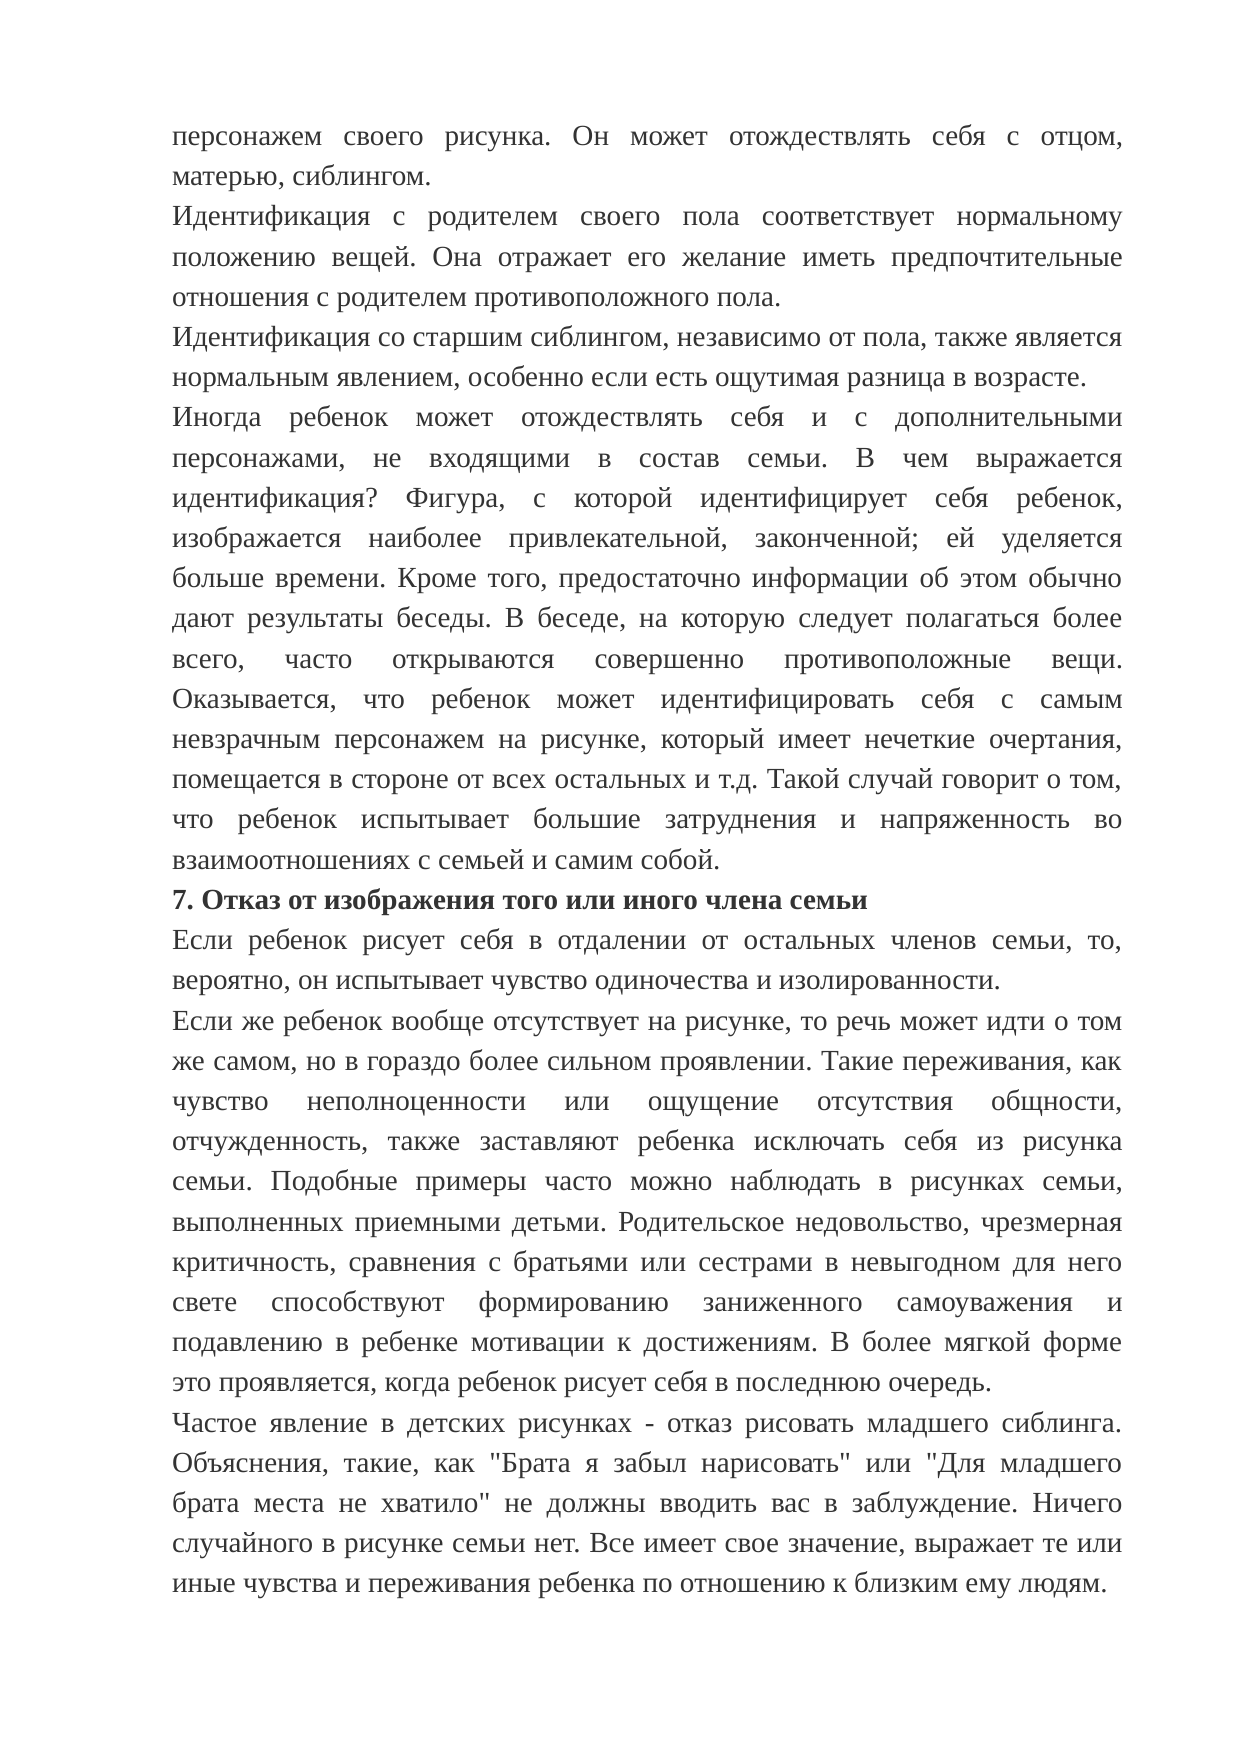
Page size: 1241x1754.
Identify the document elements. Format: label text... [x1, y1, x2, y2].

text Идентификация с родителем своего пола соответствует нормальному положению вещей. Она отражает его желание иметь предпочтительные отношения с родителем противоположного пола. [172, 198, 1123, 312]
text 7. Отказ от изображения того или иного члена семьи [172, 882, 1123, 916]
text Частое явление в детских рисунках - отказ рисовать младшего сиблинга. Объяснения, такие, как "Брата я забыл нарисовать" или "Для младшего брата места не хватило" не должны вводить вас в заблуждение. Ничего случайного в рисунке семьи нет. Все имеет свое значение, выражает те или иные чувства и переживания ребенка по отношению к близким ему людям. [172, 1405, 1123, 1599]
text Если же ребенок вообще отсутствует на рисунке, то речь может идти о том же самом, но в гораздо более сильном проявлении. Такие переживания, как чувство неполноценности или ощущение отсутствия общности, отчужденность, также заставляют ребенка исключать себя из рисунка семьи. Подобные примеры часто можно наблюдать в рисунках семьи, выполненных приемными детьми. Родительское недовольство, чрезмерная критичность, сравнения с братьями или сестрами в невыгодном для него свете способствуют формированию заниженного самоуважения и подавлению в ребенке мотивации к достижениям. В более мягкой форме это проявляется, когда ребенок рисует себя в последнюю очередь. [172, 1003, 1123, 1398]
text персонажем своего рисунка. Он может отождествлять себя с отцом, матерью, сиблингом. [172, 118, 1123, 192]
text Идентификация со старшим сиблингом, независимо от пола, также является нормальным явлением, особенно если есть ощутимая разница в возрасте. [172, 319, 1123, 393]
text Иногда ребенок может отождествлять себя и с дополнительными персонажами, не входящими в состав семьи. В чем выражается идентификация? Фигура, с которой идентифицирует себя ребенок, изображается наиболее привлекательной, законченной; ей уделяется больше времени. Кроме того, предостаточно информации об этом обычно дают результаты беседы. В беседе, на которую следует полагаться более всего, часто открываются совершенно противоположные вещи. Оказывается, что ребенок может идентифицировать себя с самым невзрачным персонажем на рисунке, который имеет нечеткие очертания, помещается в стороне от всех остальных и т.д. Такой случай говорит о том, что ребенок испытывает большие затруднения и напряженность во взаимоотношениях с семьей и самим собой. [172, 399, 1123, 875]
text Если ребенок рисует себя в отдалении от остальных членов семьи, то, вероятно, он испытывает чувство одиночества и изолированности. [172, 922, 1123, 996]
